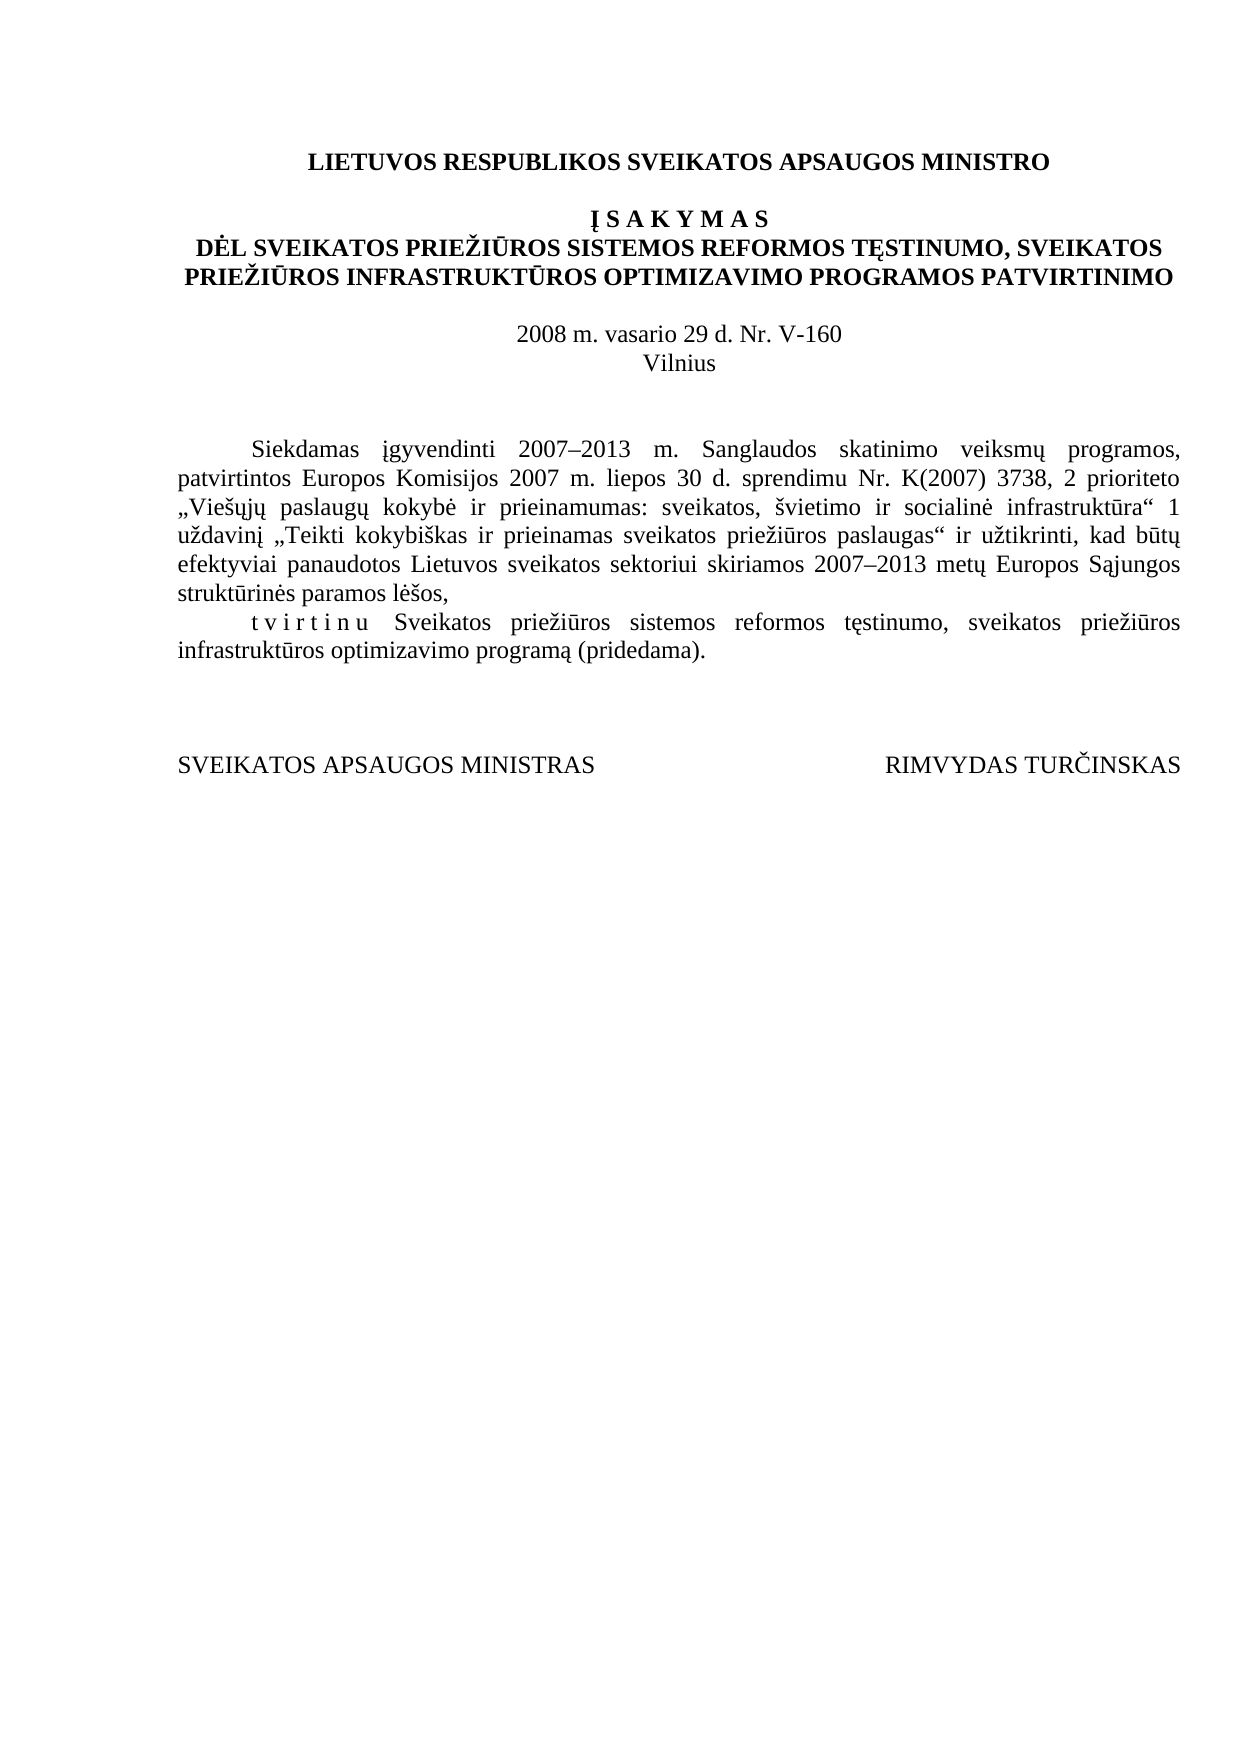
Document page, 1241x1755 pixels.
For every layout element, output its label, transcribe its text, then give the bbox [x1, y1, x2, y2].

text SVEIKATOS APSAUGOS MINISTRAS RIMVYDAS TURČINSKAS [177, 751, 1181, 779]
text Vilnius [177, 348, 1181, 377]
text tvirtinu Sveikatos priežiūros sistemos reformos tęstinumo, sveikatos priežiūros infrastruktūros optimizavimo programą (pridedama). [177, 607, 1181, 664]
text DĖL SVEIKATOS PRIEŽIŪROS SISTEMOS REFORMOS TĘSTINUMO, SVEIKATOS PRIEŽIŪROS INFRASTRUKTŪROS OPTIMIZAVIMO PROGRAMOS PATVIRTINIMO [177, 233, 1181, 291]
text ĮSAKYMAS [177, 204, 1181, 233]
text LIETUVOS RESPUBLIKOS SVEIKATOS APSAUGOS MINISTRO [177, 147, 1181, 176]
text Siekdamas įgyvendinti 2007–2013 m. Sanglaudos skatinimo veiksmų programos, patvirtintos Europos Komisijos 2007 m. liepos 30 d. sprendimu Nr. K(2007) 3738, 2 prioriteto „Viešųjų paslaugų kokybė ir prieinamumas: sveikatos, švietimo ir socialinė infrastruktūra“ 1 uždavinį „Teikti kokybiškas ir prieinamas sveikatos priežiūros paslaugas“ ir užtikrinti, kad būtų efektyviai panaudotos Lietuvos sveikatos sektoriui skiriamos 2007–2013 metų Europos Sąjungos struktūrinės paramos lėšos, [177, 434, 1181, 607]
text 2008 m. vasario 29 d. Nr. V-160 [177, 319, 1181, 348]
